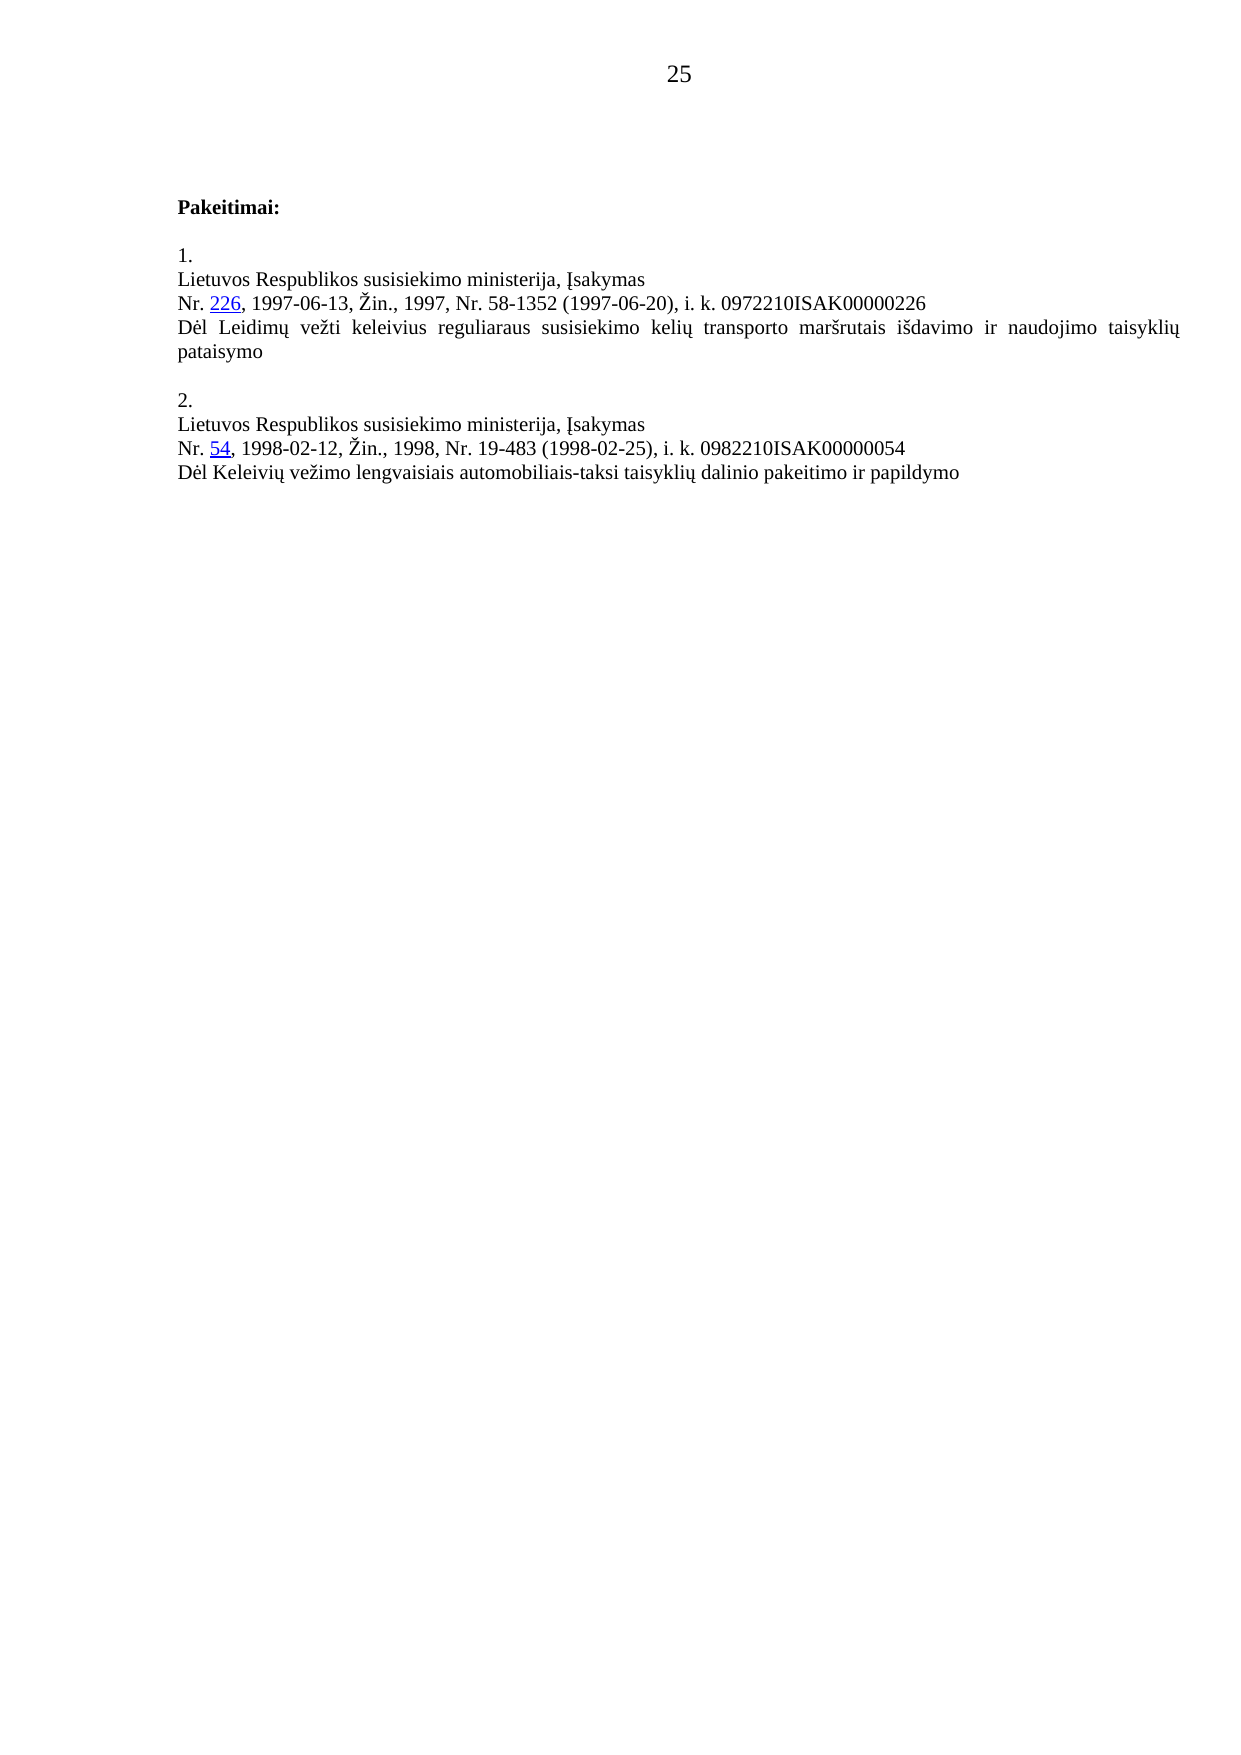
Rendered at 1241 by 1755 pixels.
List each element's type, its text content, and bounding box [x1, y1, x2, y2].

text Pakeitimai: [177, 195, 1181, 219]
text Dėl Leidimų vežti keleivius reguliaraus susisiekimo kelių transporto maršrutais išdavimo ir naudojimo taisyklių pataisymo [177, 315, 1181, 363]
text 1. [177, 243, 1181, 267]
text Lietuvos Respublikos susisiekimo ministerija, Įsakymas [177, 267, 1181, 291]
text Nr. 54, 1998-02-12, Žin., 1998, Nr. 19-483 (1998-02-25), i. k. 0982210ISAK00000054 [177, 436, 1181, 460]
text Dėl Keleivių vežimo lengvaisiais automobiliais-taksi taisyklių dalinio pakeitimo ir papildymo [177, 460, 1181, 484]
text 2. [177, 387, 1181, 412]
text Nr. 226, 1997-06-13, Žin., 1997, Nr. 58-1352 (1997-06-20), i. k. 0972210ISAK00000226 [177, 291, 1181, 315]
text Lietuvos Respublikos susisiekimo ministerija, Įsakymas [177, 412, 1181, 436]
